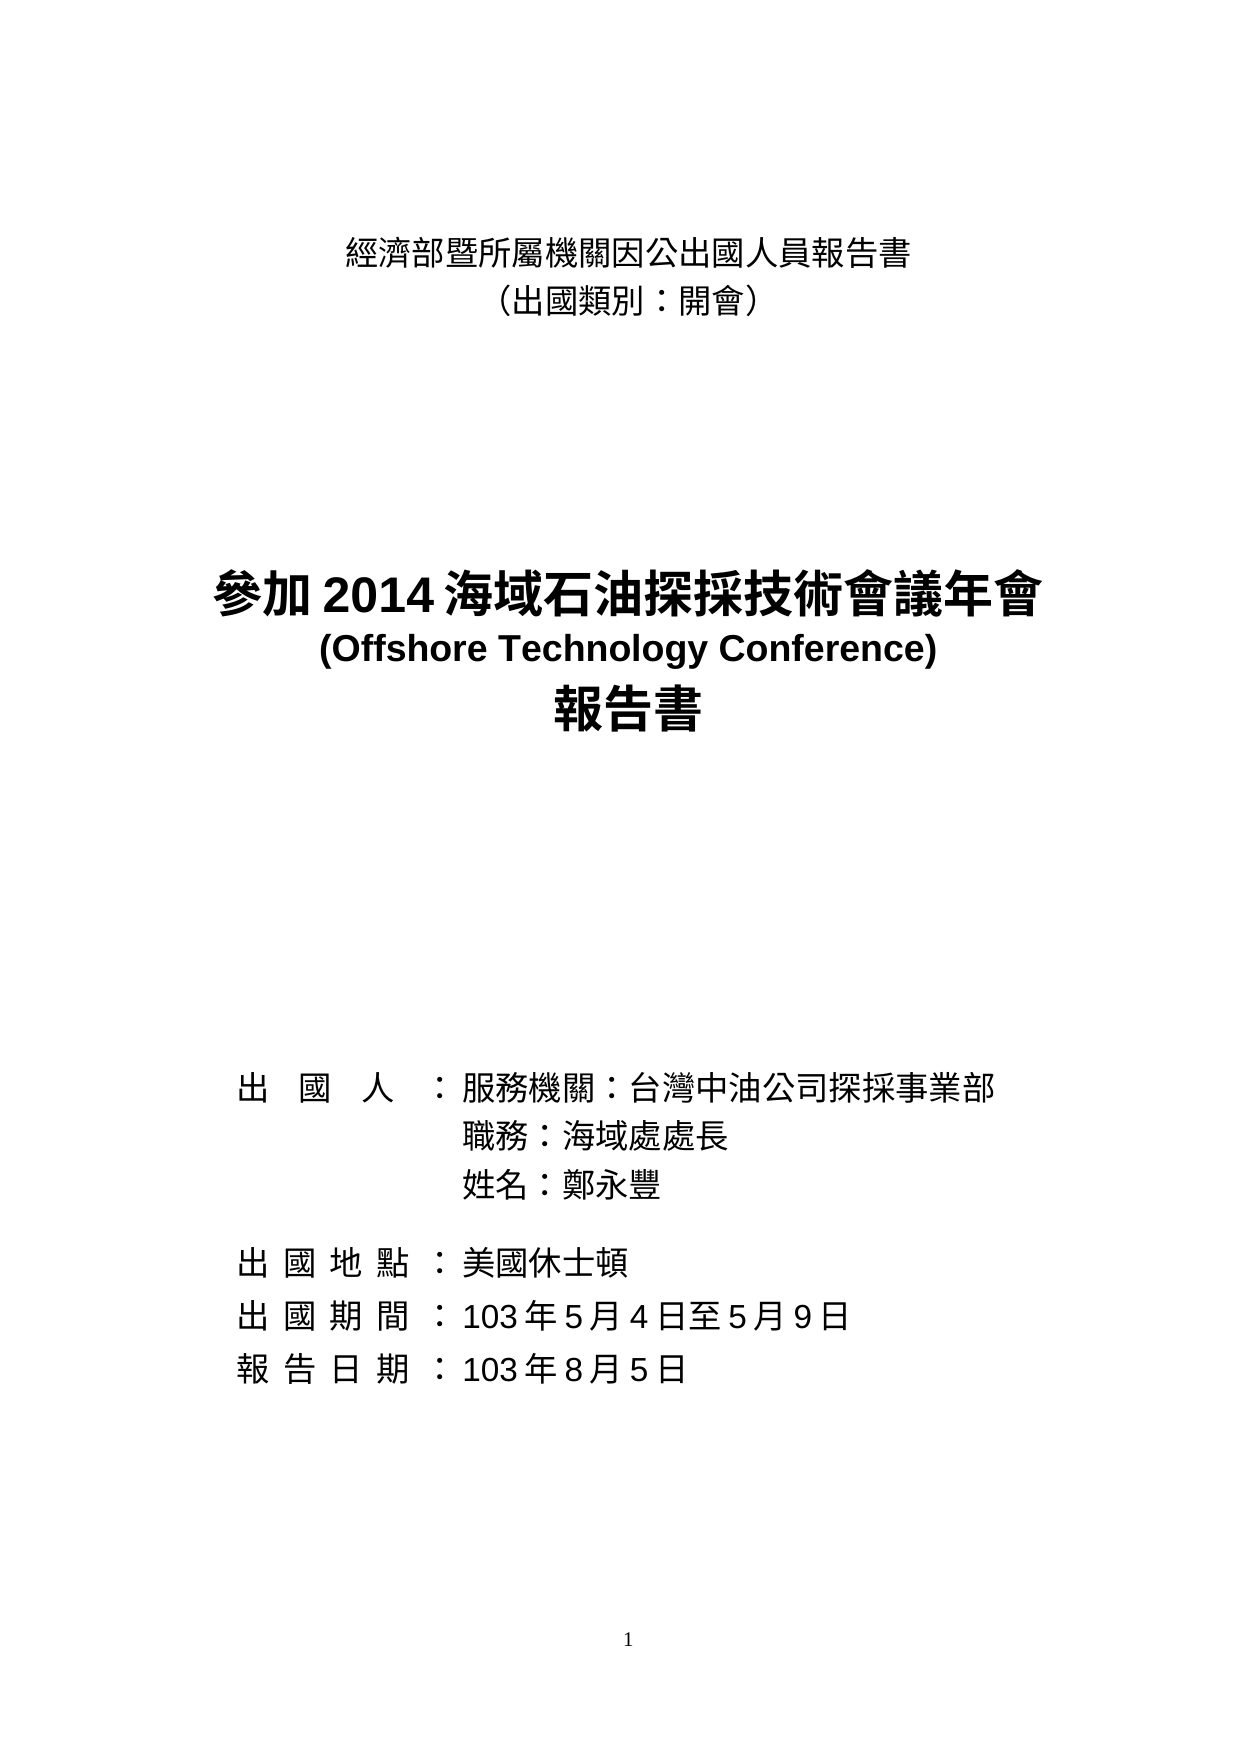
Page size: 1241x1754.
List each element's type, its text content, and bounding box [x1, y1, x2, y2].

table_cell 出國期間： [234, 1288, 459, 1340]
text 經濟部暨所屬機關因公出國人員報告書 [187, 227, 1069, 275]
table_header 服務機關：台灣中油公司探採事業部 職務：海域處處長 姓名：鄭永豐 [459, 1062, 1023, 1235]
text 報告書 [187, 669, 1069, 742]
table_cell 美國休士頓 [459, 1235, 1023, 1287]
table_cell 出國地點： [234, 1235, 459, 1287]
text （出國類別：開會） [187, 275, 1069, 323]
table_cell 103年5月4日至5月9日 [459, 1288, 1023, 1340]
table_header 出國人： [234, 1062, 459, 1235]
table_cell 報告日期： [234, 1340, 459, 1393]
table_cell 103年8月5日 [459, 1340, 1023, 1393]
text 參加2014海域石油探採技術會議年會(Offshore Technology Conference) [187, 554, 1069, 669]
